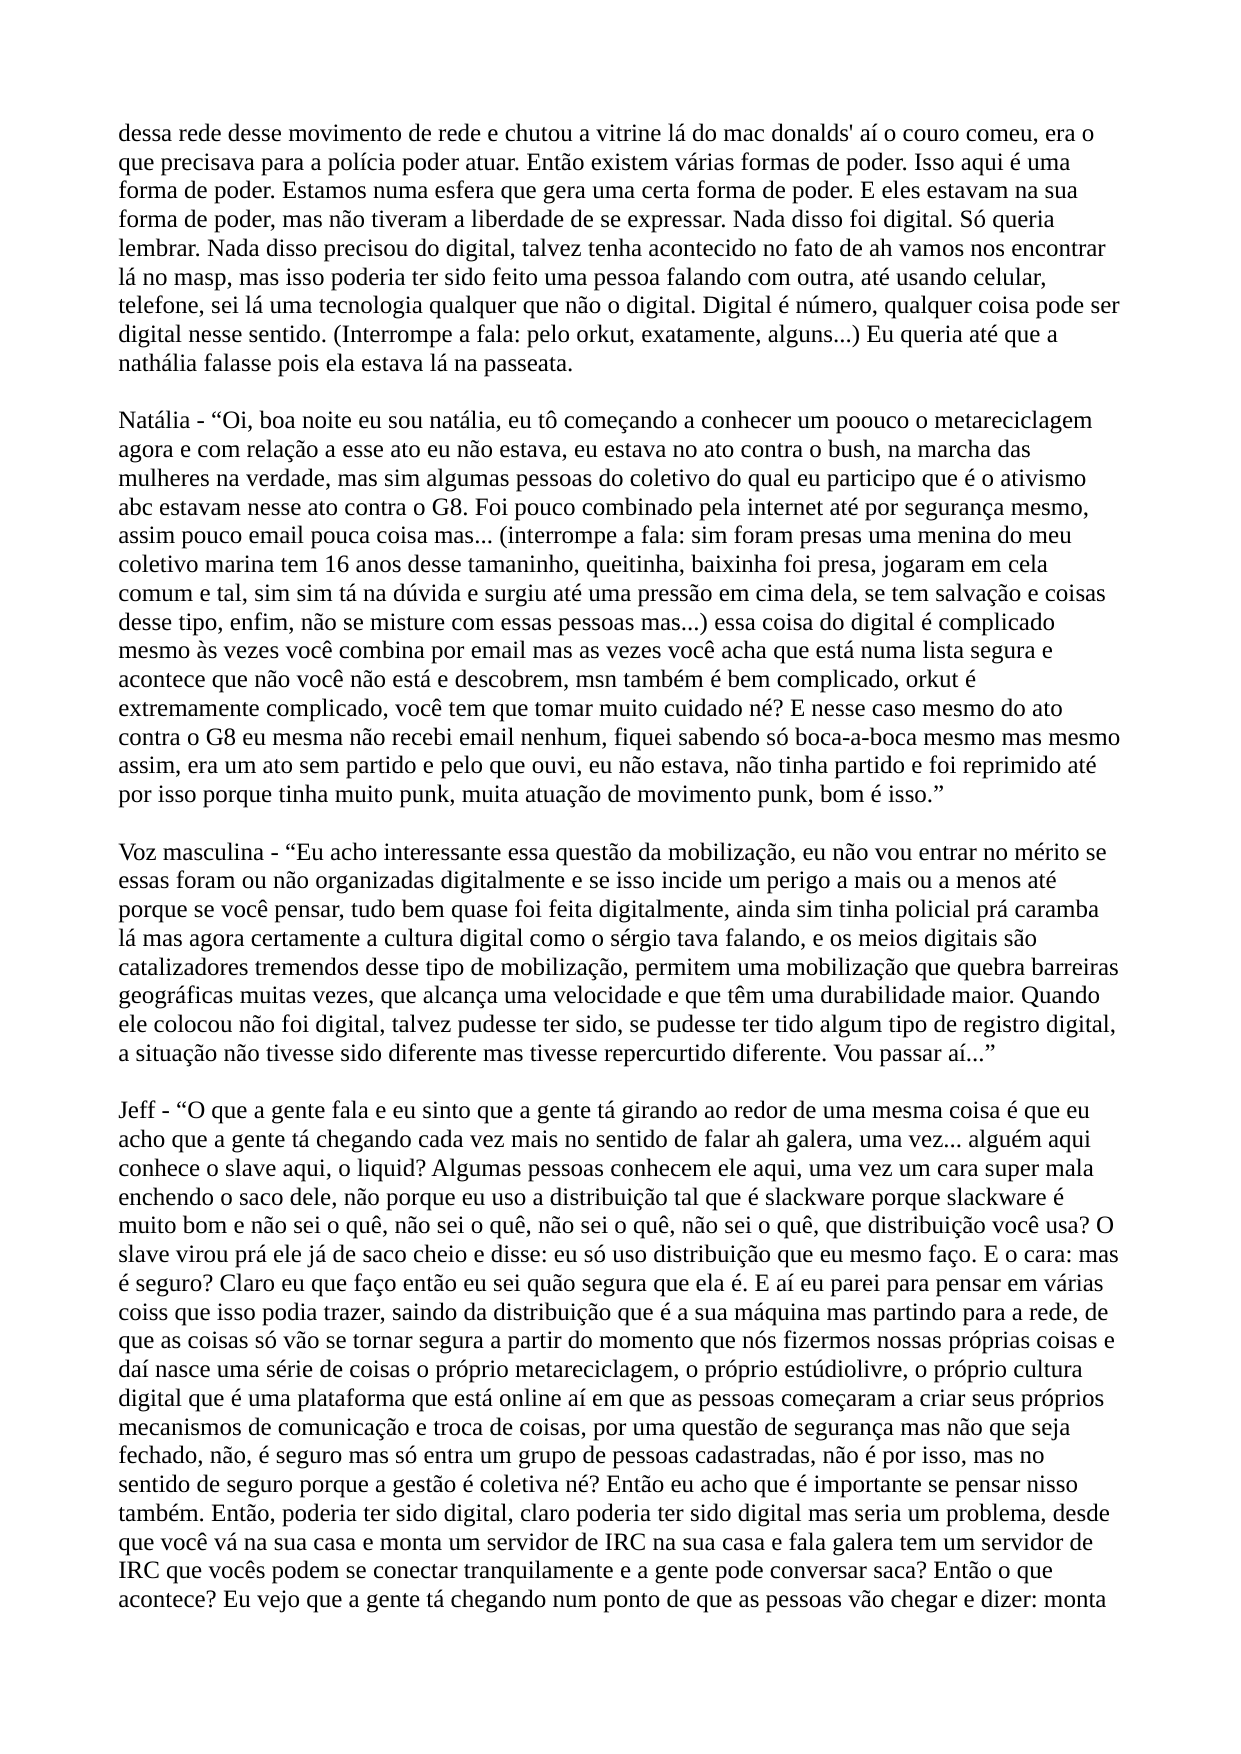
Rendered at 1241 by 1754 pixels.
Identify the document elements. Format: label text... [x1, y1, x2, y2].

text Natália - “Oi, boa noite eu sou natália, eu tô começando a conhecer um poouco o metareciclagem agora e com relação a esse ato eu não estava, eu estava no ato contra o bush, na marcha das mulheres na verdade, mas sim algumas pessoas do coletivo do qual eu participo que é o ativismo abc estavam nesse ato contra o G8. Foi pouco combinado pela internet até por segurança mesmo, assim pouco email pouca coisa mas... (interrompe a fala: sim foram presas uma menina do meu coletivo marina tem 16 anos desse tamaninho, queitinha, baixinha foi presa, jogaram em cela comum e tal, sim sim tá na dúvida e surgiu até uma pressão em cima dela, se tem salvação e coisas desse tipo, enfim, não se misture com essas pessoas mas...) essa coisa do digital é complicado mesmo às vezes você combina por email mas as vezes você acha que está numa lista segura e acontece que não você não está e descobrem, msn também é bem complicado, orkut é extremamente complicado, você tem que tomar muito cuidado né? E nesse caso mesmo do ato contra o G8 eu mesma não recebi email nenhum, fiquei sabendo só boca-a-boca mesmo mas mesmo assim, era um ato sem partido e pelo que ouvi, eu não estava, não tinha partido e foi reprimido até por isso porque tinha muito punk, muita atuação de movimento punk, bom é isso.” [118, 406, 1122, 808]
text Jeff - “O que a gente fala e eu sinto que a gente tá girando ao redor de uma mesma coisa é que eu acho que a gente tá chegando cada vez mais no sentido de falar ah galera, uma vez... alguém aqui conhece o slave aqui, o liquid? Algumas pessoas conhecem ele aqui, uma vez um cara super mala enchendo o saco dele, não porque eu uso a distribuição tal que é slackware porque slackware é muito bom e não sei o quê, não sei o quê, não sei o quê, não sei o quê, que distribuição você usa? O slave virou prá ele já de saco cheio e disse: eu só uso distribuição que eu mesmo faço. E o cara: mas é seguro? Claro eu que faço então eu sei quão segura que ela é. E aí eu parei para pensar em várias coiss que isso podia trazer, saindo da distribuição que é a sua máquina mas partindo para a rede, de que as coisas só vão se tornar segura a partir do momento que nós fizermos nossas próprias coisas e daí nasce uma série de coisas o próprio metareciclagem, o próprio estúdiolivre, o próprio cultura digital que é uma plataforma que está online aí em que as pessoas começaram a criar seus próprios mecanismos de comunicação e troca de coisas, por uma questão de segurança mas não que seja fechado, não, é seguro mas só entra um grupo de pessoas cadastradas, não é por isso, mas no sentido de seguro porque a gestão é coletiva né? Então eu acho que é importante se pensar nisso também. Então, poderia ter sido digital, claro poderia ter sido digital mas seria um problema, desde que você vá na sua casa e monta um servidor de IRC na sua casa e fala galera tem um servidor de IRC que vocês podem se conectar tranquilamente e a gente pode conversar saca? Então o que acontece? Eu vejo que a gente tá chegando num ponto de que as pessoas vão chegar e dizer: monta [118, 1096, 1122, 1613]
text dessa rede desse movimento de rede e chutou a vitrine lá do mac donalds' aí o couro comeu, era o que precisava para a polícia poder atuar. Então existem várias formas de poder. Isso aqui é uma forma de poder. Estamos numa esfera que gera uma certa forma de poder. E eles estavam na sua forma de poder, mas não tiveram a liberdade de se expressar. Nada disso foi digital. Só queria lembrar. Nada disso precisou do digital, talvez tenha acontecido no fato de ah vamos nos encontrar lá no masp, mas isso poderia ter sido feito uma pessoa falando com outra, até usando celular, telefone, sei lá uma tecnologia qualquer que não o digital. Digital é número, qualquer coisa pode ser digital nesse sentido. (Interrompe a fala: pelo orkut, exatamente, alguns...) Eu queria até que a nathália falasse pois ela estava lá na passeata. [118, 118, 1122, 377]
text Voz masculina - “Eu acho interessante essa questão da mobilização, eu não vou entrar no mérito se essas foram ou não organizadas digitalmente e se isso incide um perigo a mais ou a menos até porque se você pensar, tudo bem quase foi feita digitalmente, ainda sim tinha policial prá caramba lá mas agora certamente a cultura digital como o sérgio tava falando, e os meios digitais são catalizadores tremendos desse tipo de mobilização, permitem uma mobilização que quebra barreiras geográficas muitas vezes, que alcança uma velocidade e que têm uma durabilidade maior. Quando ele colocou não foi digital, talvez pudesse ter sido, se pudesse ter tido algum tipo de registro digital, a situação não tivesse sido diferente mas tivesse repercurtido diferente. Vou passar aí...” [118, 837, 1122, 1067]
